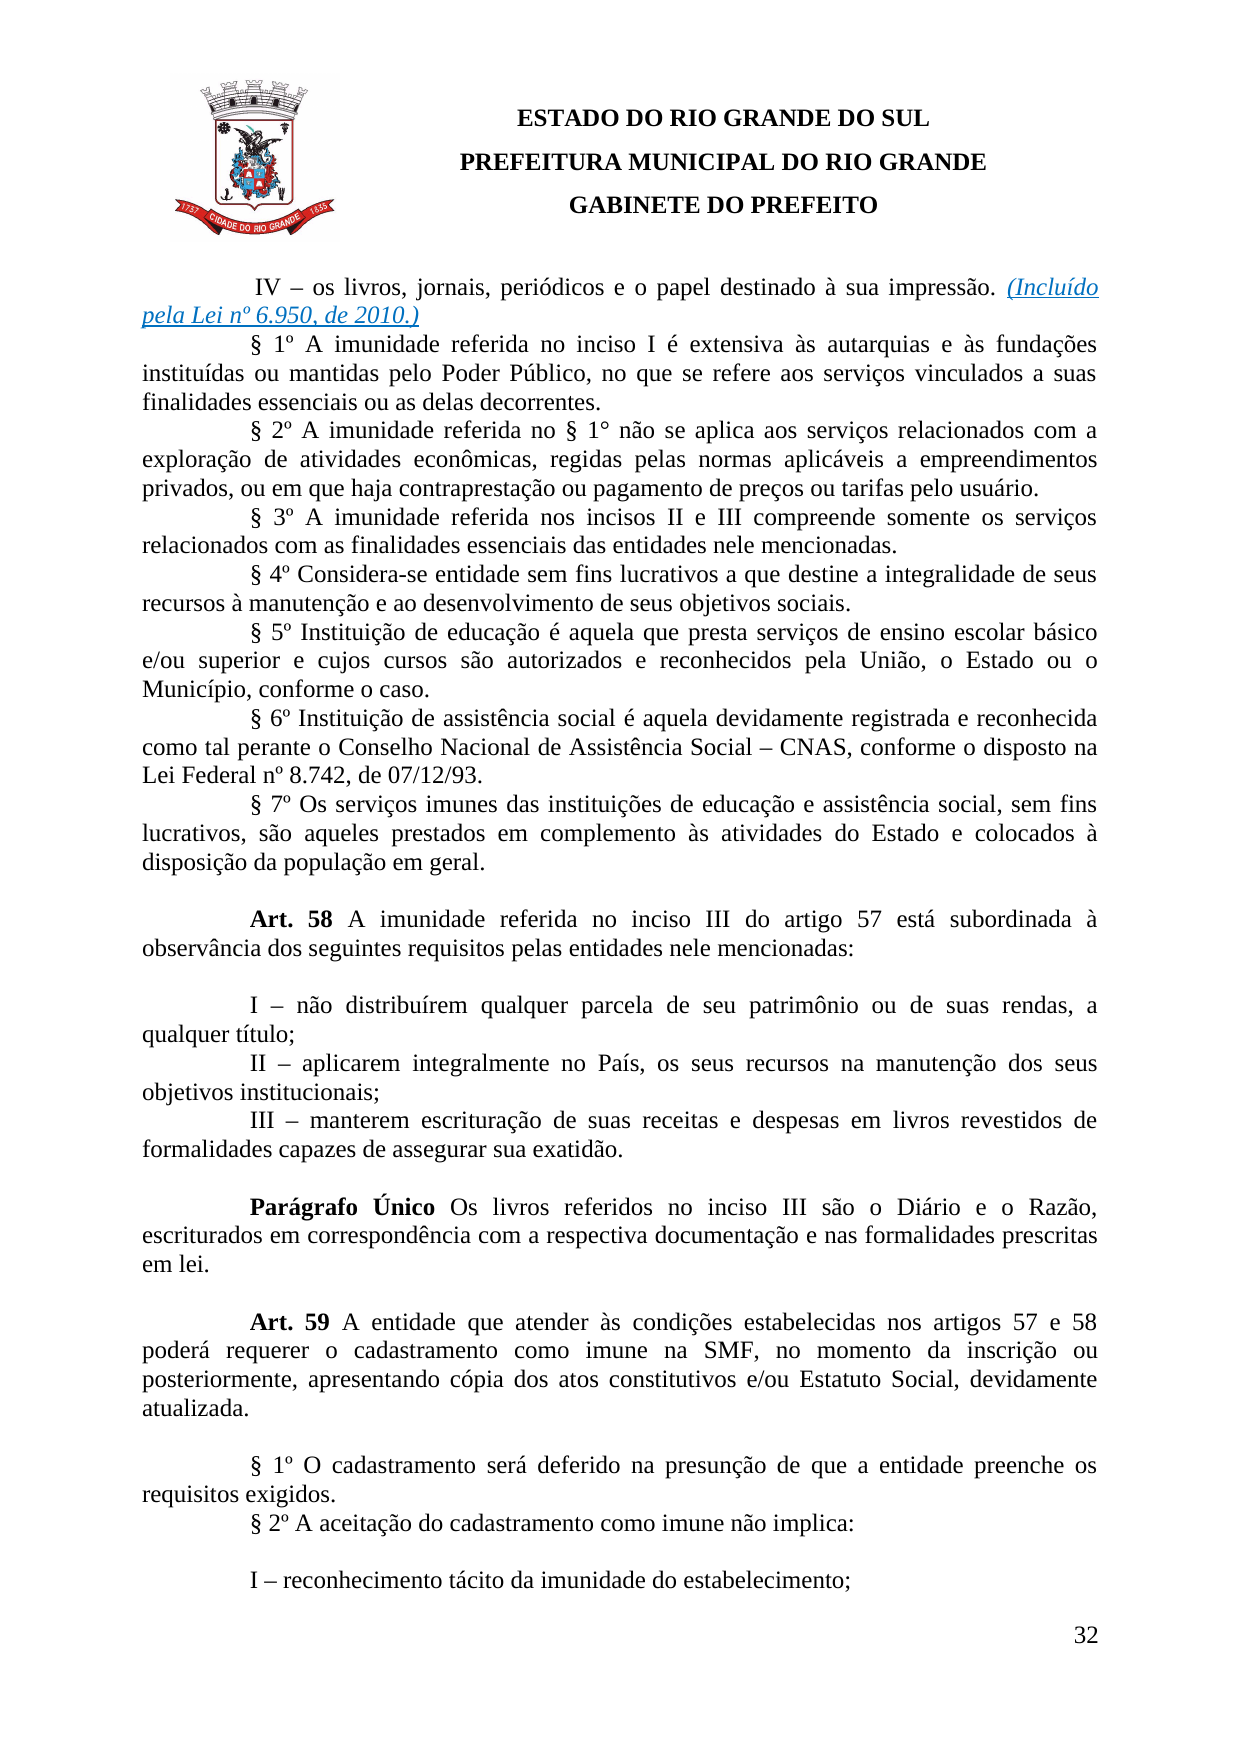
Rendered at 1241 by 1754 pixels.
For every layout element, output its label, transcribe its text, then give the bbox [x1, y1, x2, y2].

text § 4º Considera-se entidade sem fins lucrativos a que destine a integralidade de seus recursos à manutenção e ao desenvolvimento de seus objetivos sociais. [142, 559, 1098, 617]
text Art. 58 A imunidade referida no inciso III do artigo 57 está subordinada à observância dos seguintes requisitos pelas entidades nele mencionadas: [142, 904, 1098, 962]
text § 6º Instituição de assistência social é aquela devidamente registrada e reconhecida como tal perante o Conselho Nacional de Assistência Social – CNAS, conforme o disposto na Lei Federal nº 8.742, de 07/12/93. [142, 703, 1098, 789]
text III – manterem escrituração de suas receitas e despesas em livros revestidos de formalidades capazes de assegurar sua exatidão. [142, 1105, 1098, 1163]
text § 2º A aceitação do cadastramento como imune não implica: [142, 1508, 1098, 1537]
text II – aplicarem integralmente no País, os seus recursos na manutenção dos seus objetivos institucionais; [142, 1048, 1098, 1105]
text § 1º A imunidade referida no inciso I é extensiva às autarquias e às fundações instituídas ou mantidas pelo Poder Público, no que se refere aos serviços vinculados a suas finalidades essenciais ou as delas decorrentes. [142, 329, 1098, 415]
text § 1º O cadastramento será deferido na presunção de que a entidade preenche os requisitos exigidos. [142, 1450, 1098, 1508]
text Parágrafo Único Os livros referidos no inciso III são o Diário e o Razão, escriturados em correspondência com a respectiva documentação e nas formalidades prescritas em lei. [142, 1192, 1098, 1278]
text § 7º Os serviços imunes das instituições de educação e assistência social, sem fins lucrativos, são aqueles prestados em complemento às atividades do Estado e colocados à disposição da população em geral. [142, 789, 1098, 875]
text I – reconhecimento tácito da imunidade do estabelecimento; [142, 1565, 1098, 1594]
text § 5º Instituição de educação é aquela que presta serviços de ensino escolar básico e/ou superior e cujos cursos são autorizados e reconhecidos pela União, o Estado ou o Município, conforme o caso. [142, 617, 1098, 703]
text IV – os livros, jornais, periódicos e o papel destinado à sua impressão. (Incluído pela Lei nº 6.950, de 2010.) [142, 272, 1098, 329]
text I – não distribuírem qualquer parcela de seu patrimônio ou de suas rendas, a qualquer título; [142, 990, 1098, 1048]
picture [169, 73, 340, 242]
text § 2º A imunidade referida no § 1° não se aplica aos serviços relacionados com a exploração de atividades econômicas, regidas pelas normas aplicáveis a empreendimentos privados, ou em que haja contraprestação ou pagamento de preços ou tarifas pelo usuário. [142, 415, 1098, 502]
text Art. 59 A entidade que atender às condições estabelecidas nos artigos 57 e 58 poderá requerer o cadastramento como imune na SMF, no momento da inscrição ou posteriormente, apresentando cópia dos atos constitutivos e/ou Estatuto Social, devidamente atualizada. [142, 1307, 1098, 1422]
text § 3º A imunidade referida nos incisos II e III compreende somente os serviços relacionados com as finalidades essenciais das entidades nele mencionadas. [142, 502, 1098, 559]
